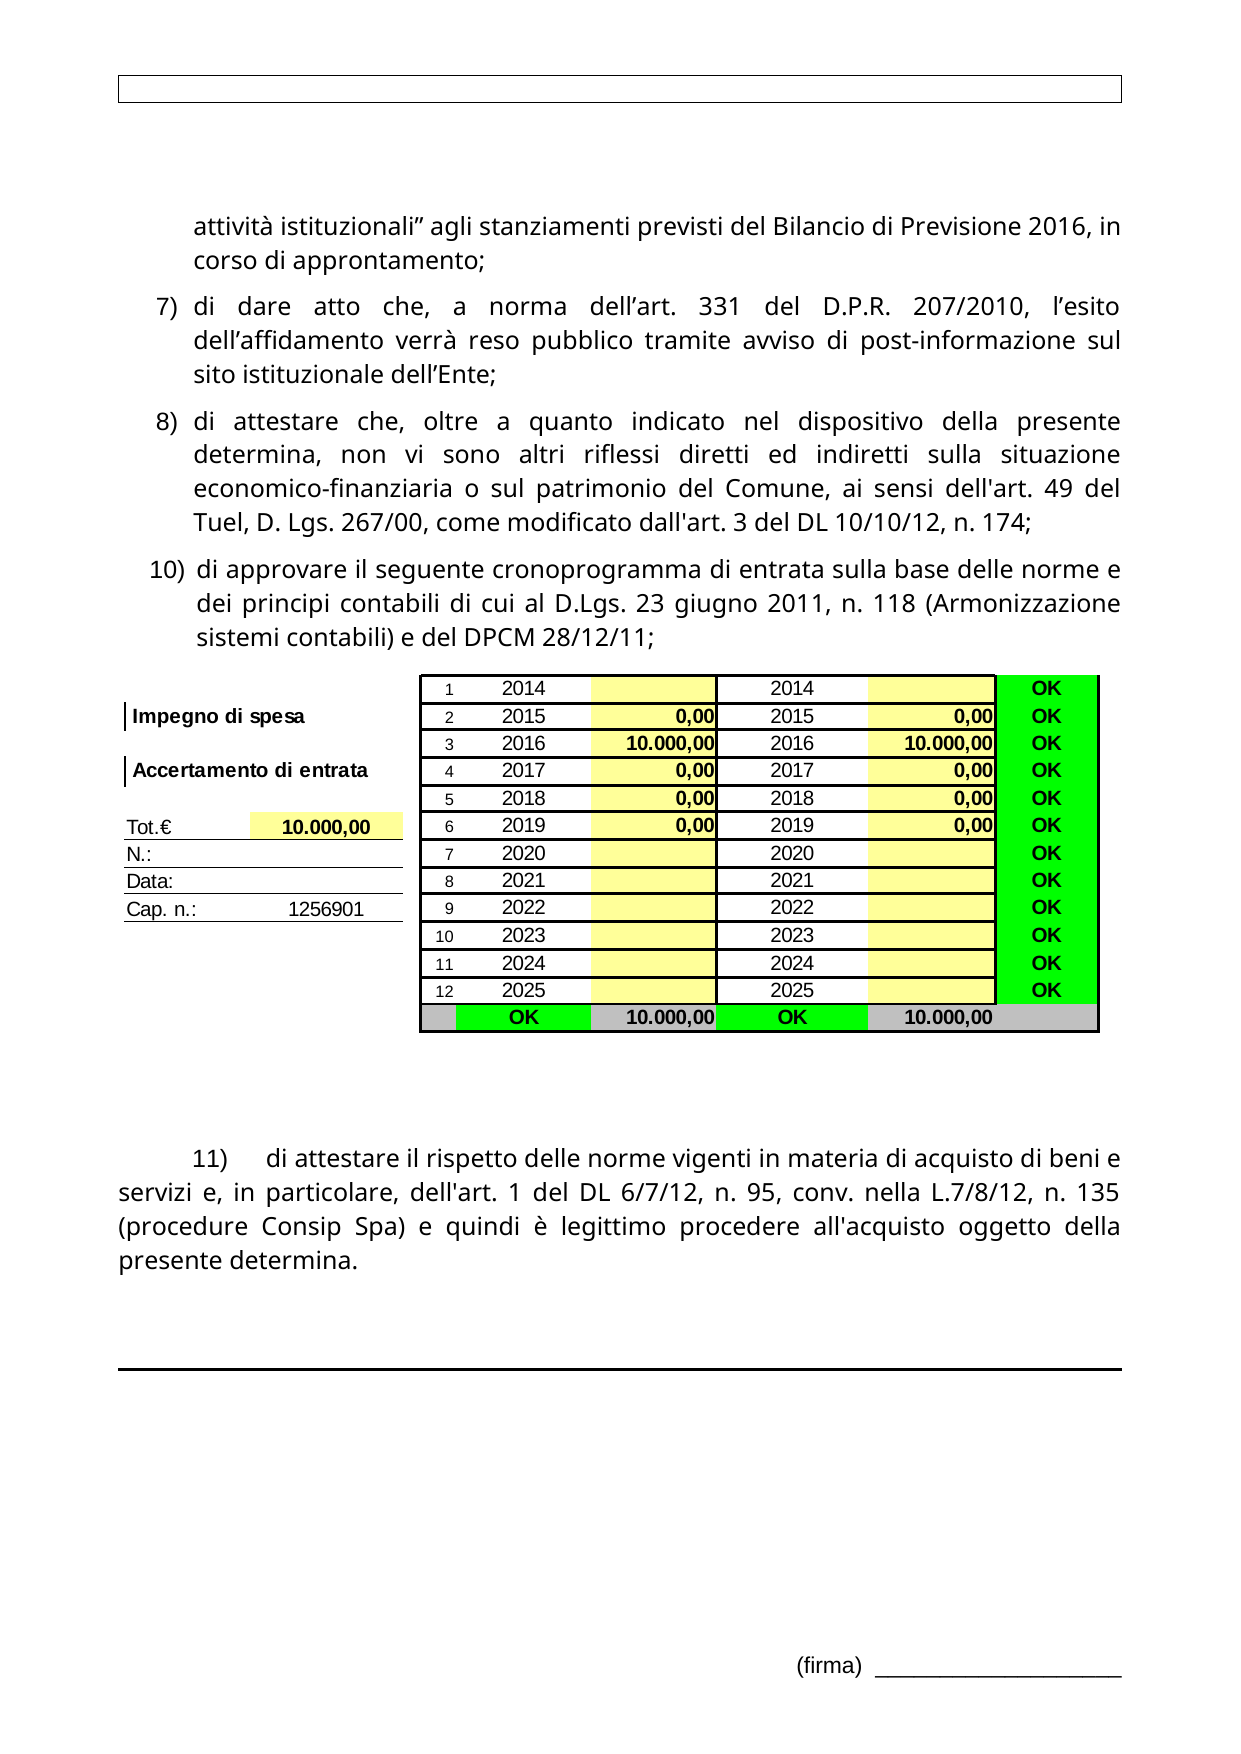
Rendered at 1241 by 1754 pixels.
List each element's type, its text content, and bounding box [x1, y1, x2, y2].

list attività istituzionali” agli stanziamenti previsti del Bilancio di Previsione 2016, in corso di approntamento; [156, 209, 1122, 277]
list di dare atto che, a norma dell’art. 331 del D.P.R. 207/2010, l’esito dell’affidamento verrà reso pubblico tramite avviso di post-informazione sul sito istituzionale dell’Ente; [156, 289, 1122, 391]
list di approvare il seguente cronoprogramma di entrata sulla base delle norme e dei principi contabili di cui al D.Lgs. 23 giugno 2011, n. 118 (Armonizzazione sistemi contabili) e del DPCM 28/12/11; [149, 552, 1122, 654]
list di attestare che, oltre a quanto indicato nel dispositivo della presente determina, non vi sono altri riflessi diretti ed indiretti sulla situazione economico-finanziaria o sul patrimonio del Comune, ai sensi dell'art. 49 del Tuel, D. Lgs. 267/00, come modificato dall'art. 3 del DL 10/10/12, n. 174; [156, 403, 1122, 539]
list di attestare il rispetto delle norme vigenti in materia di acquisto di beni e servizi e, in particolare, dell'art. 1 del DL 6/7/12, n. 95, conv. nella L.7/8/12, n. 135 (procedure Consip Spa) e quindi è legittimo procedere all'acquisto oggetto della presente determina. [118, 664, 1122, 1277]
